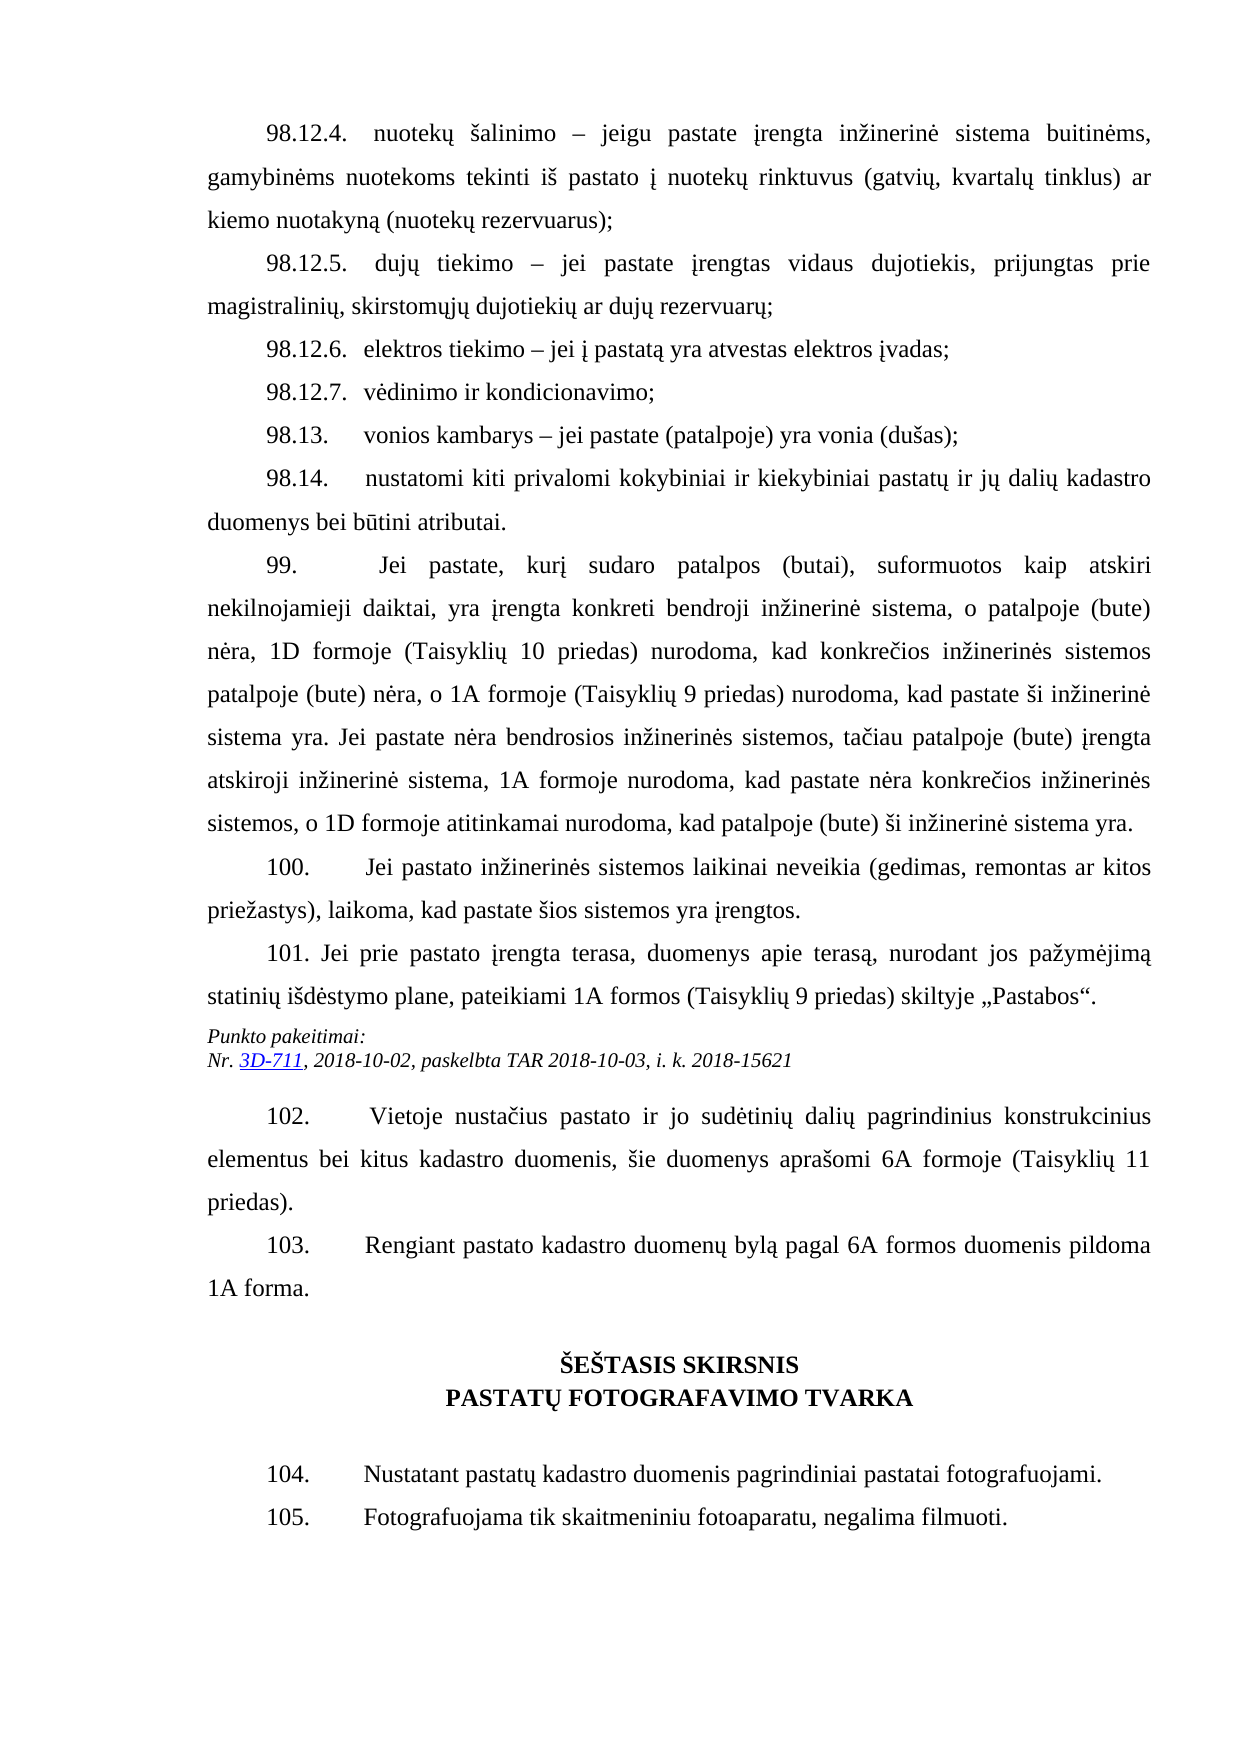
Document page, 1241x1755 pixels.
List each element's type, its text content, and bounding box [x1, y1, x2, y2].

text 103. Rengiant pastato kadastro duomenų bylą pagal 6A formos duomenis pildoma 1A forma. [207, 1230, 1152, 1302]
text 101. Jei prie pastato įrengta terasa, duomenys apie terasą, nurodant jos pažymėjimą statinių išdėstymo plane, pateikiami 1A formos (Taisyklių 9 priedas) skiltyje „Pastabos“. [207, 938, 1152, 1010]
text pastatų FOTOGRAFAVIMO TVARKA [207, 1383, 1152, 1411]
text 99. Jei pastate, kurį sudaro patalpos (butai), suformuotos kaip atskiri nekilnojamieji daiktai, yra įrengta konkreti bendroji inžinerinė sistema, o patalpoje (bute) nėra, 1D formoje (Taisyklių 10 priedas) nurodoma, kad konkrečios inžinerinės sistemos patalpoje (bute) nėra, o 1A formoje (Taisyklių 9 priedas) nurodoma, kad pastate ši inžinerinė sistema yra. Jei pastate nėra bendrosios inžinerinės sistemos, tačiau patalpoje (bute) įrengta atskiroji inžinerinė sistema, 1A formoje nurodoma, kad pastate nėra konkrečios inžinerinės sistemos, o 1D formoje atitinkamai nurodoma, kad patalpoje (bute) ši inžinerinė sistema yra. [207, 550, 1152, 837]
text Punkto pakeitimai: [207, 1024, 1152, 1048]
text ŠEŠTASIS SKIRSNIS [207, 1350, 1152, 1378]
text 104. Nustatant pastatų kadastro duomenis pagrindiniai pastatai fotografuojami. [207, 1459, 1152, 1488]
text 102. Vietoje nustačius pastato ir jo sudėtinių dalių pagrindinius konstrukcinius elementus bei kitus kadastro duomenis, šie duomenys aprašomi 6A formoje (Taisyklių 11 priedas). [207, 1101, 1152, 1216]
text 100. Jei pastato inžinerinės sistemos laikinai neveikia (gedimas, remontas ar kitos priežastys), laikoma, kad pastate šios sistemos yra įrengtos. [207, 852, 1152, 923]
text 105. Fotografuojama tik skaitmeniniu fotoaparatu, negalima filmuoti. [207, 1502, 1152, 1531]
text 98.12.6. elektros tiekimo – jei į pastatą yra atvestas elektros įvadas; [207, 334, 1152, 363]
text 98.14. nustatomi kiti privalomi kokybiniai ir kiekybiniai pastatų ir jų dalių kadastro duomenys bei būtini atributai. [207, 463, 1152, 535]
text 98.13. vonios kambarys – jei pastate (patalpoje) yra vonia (dušas); [207, 420, 1152, 449]
text 98.12.5. dujų tiekimo – jei pastate įrengtas vidaus dujotiekis, prijungtas prie magistralinių, skirstomųjų dujotiekių ar dujų rezervuarų; [207, 248, 1152, 320]
text 98.12.4. nuotekų šalinimo – jeigu pastate įrengta inžinerinė sistema buitinėms, gamybinėms nuotekoms tekinti iš pastato į nuotekų rinktuvus (gatvių, kvartalų tinklus) ar kiemo nuotakyną (nuotekų rezervuarus); [207, 118, 1152, 233]
text Nr. 3D-711, 2018-10-02, paskelbta TAR 2018-10-03, i. k. 2018-15621 [207, 1048, 1152, 1072]
text 98.12.7. vėdinimo ir kondicionavimo; [207, 377, 1152, 406]
